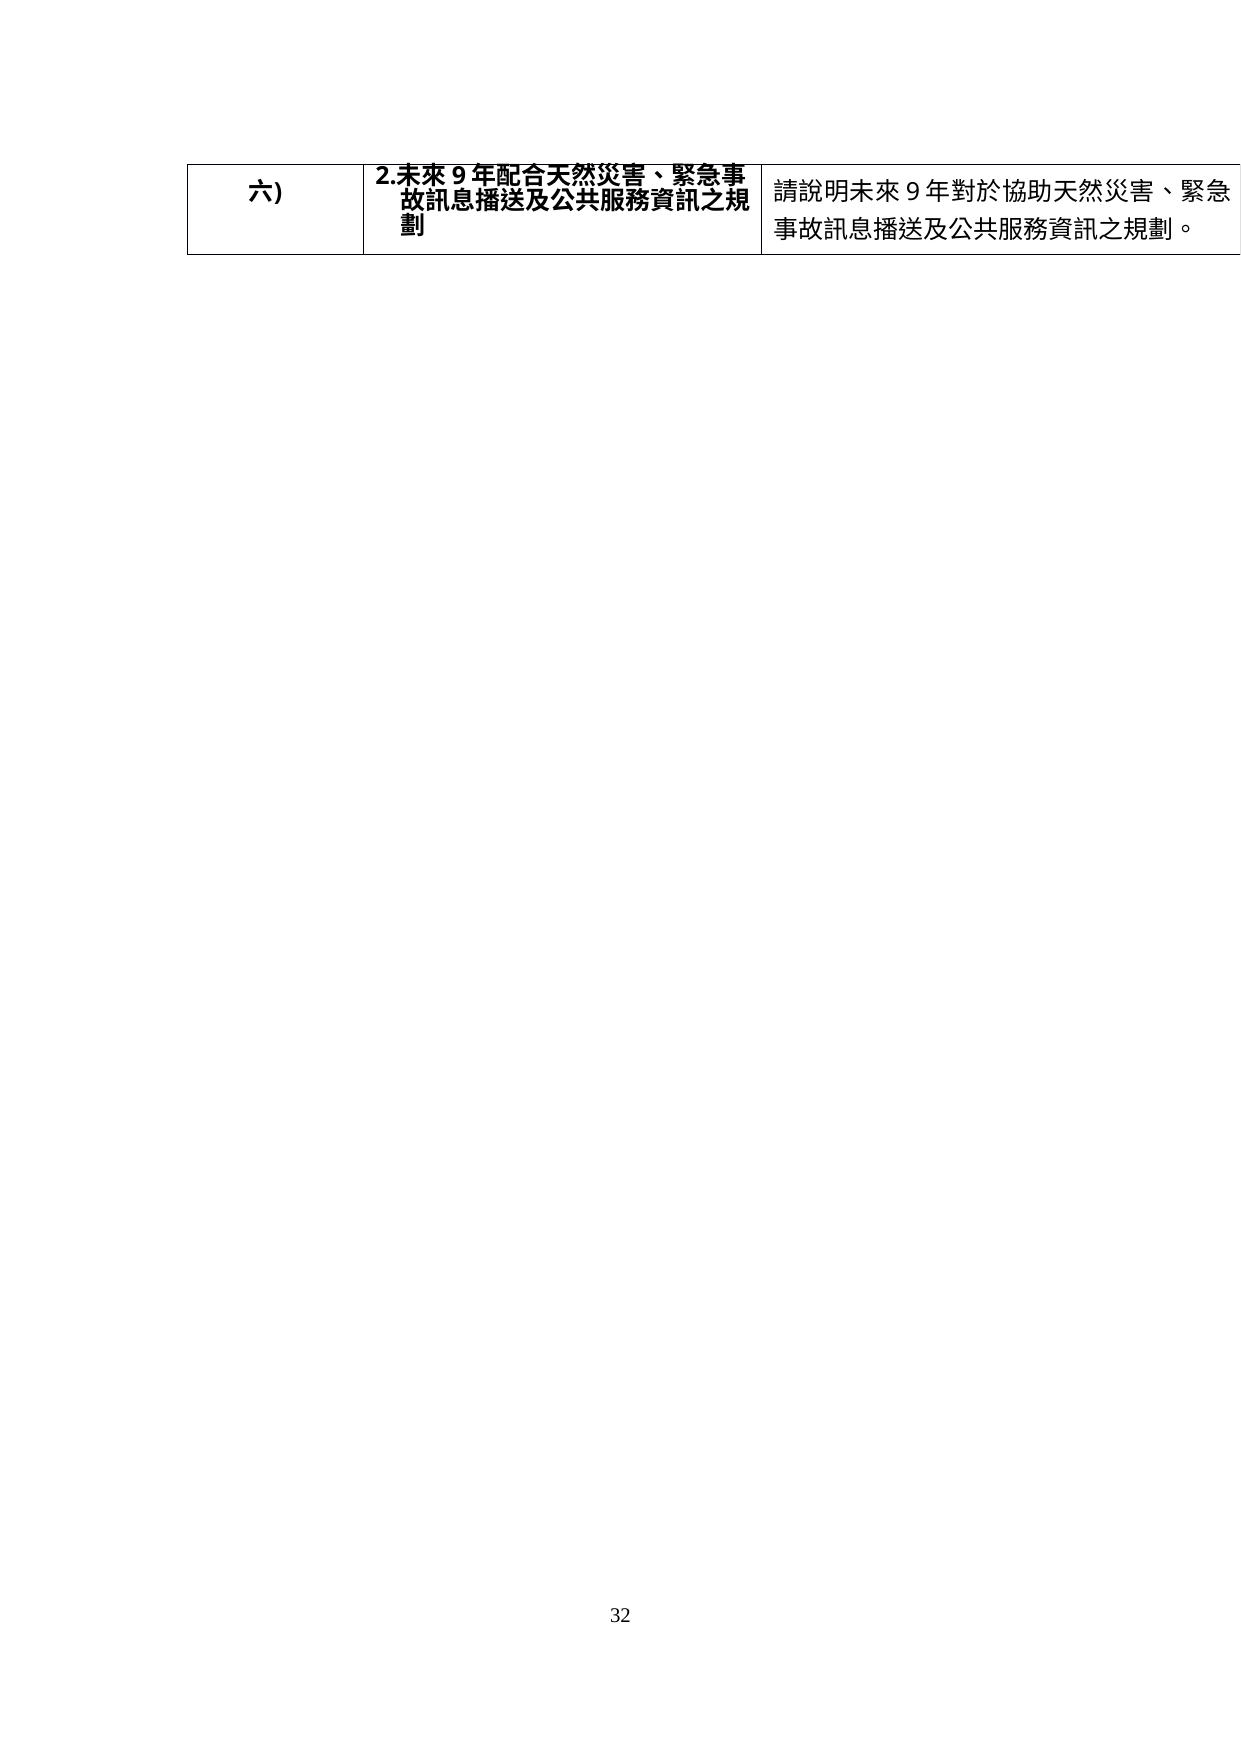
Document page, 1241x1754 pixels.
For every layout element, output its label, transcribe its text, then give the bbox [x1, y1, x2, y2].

table_cell 請說明未來9年對於協助天然災害、緊急事故訊息播送及公共服務資訊之規劃。 [762, 165, 1240, 254]
table_cell 2.未來9年配合天然災害、緊急事故訊息播送及公共服務資訊之規劃 [364, 165, 761, 254]
table_cell 六) [188, 165, 363, 254]
